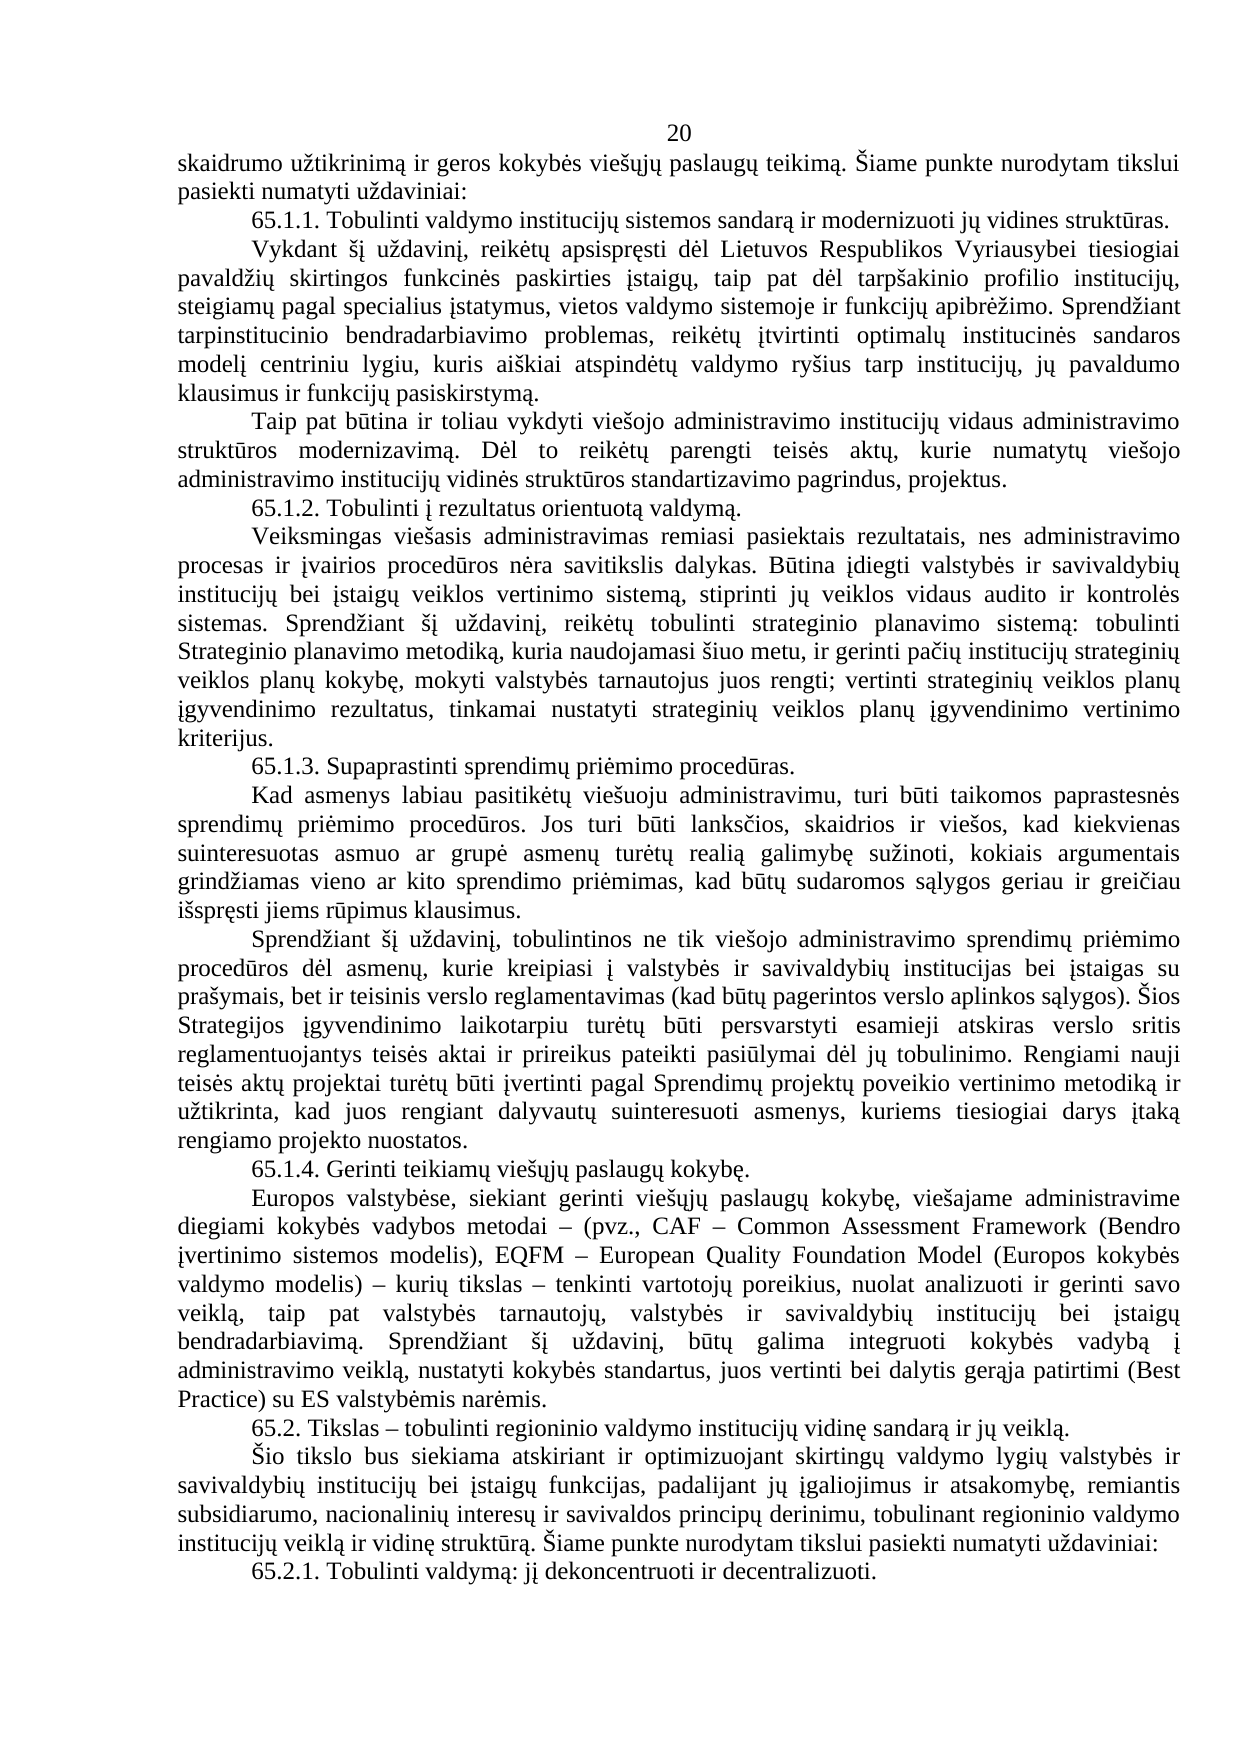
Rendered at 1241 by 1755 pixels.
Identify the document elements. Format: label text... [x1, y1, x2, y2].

text skaidrumo užtikrinimą ir geros kokybės viešųjų paslaugų teikimą. Šiame punkte nurodytam tikslui pasiekti numatyti uždaviniai: [177, 148, 1181, 205]
text 65.1.1. Tobulinti valdymo institucijų sistemos sandarą ir modernizuoti jų vidines struktūras. [177, 205, 1181, 234]
text Europos valstybėse, siekiant gerinti viešųjų paslaugų kokybę, viešajame administravime diegiami kokybės vadybos metodai – (pvz., CAF – Common Assessment Framework (Bendro įvertinimo sistemos modelis), EQFM – European Quality Foundation Model (Europos kokybės valdymo modelis) – kurių tikslas – tenkinti vartotojų poreikius, nuolat analizuoti ir gerinti savo veiklą, taip pat valstybės tarnautojų, valstybės ir savivaldybių institucijų bei įstaigų bendradarbiavimą. Sprendžiant šį uždavinį, būtų galima integruoti kokybės vadybą į administravimo veiklą, nustatyti kokybės standartus, juos vertinti bei dalytis gerąja patirtimi (Best Practice) su ES valstybėmis narėmis. [177, 1183, 1181, 1413]
text Veiksmingas viešasis administravimas remiasi pasiektais rezultatais, nes administravimo procesas ir įvairios procedūros nėra savitikslis dalykas. Būtina įdiegti valstybės ir savivaldybių institucijų bei įstaigų veiklos vertinimo sistemą, stiprinti jų veiklos vidaus audito ir kontrolės sistemas. Sprendžiant šį uždavinį, reikėtų tobulinti strateginio planavimo sistemą: tobulinti Strateginio planavimo metodiką, kuria naudojamasi šiuo metu, ir gerinti pačių institucijų strateginių veiklos planų kokybę, mokyti valstybės tarnautojus juos rengti; vertinti strateginių veiklos planų įgyvendinimo rezultatus, tinkamai nustatyti strateginių veiklos planų įgyvendinimo vertinimo kriterijus. [177, 521, 1181, 751]
text 65.2.1. Tobulinti valdymą: jį dekoncentruoti ir decentralizuoti. [177, 1556, 1181, 1585]
text Taip pat būtina ir toliau vykdyti viešojo administravimo institucijų vidaus administravimo struktūros modernizavimą. Dėl to reikėtų parengti teisės aktų, kurie numatytų viešojo administravimo institucijų vidinės struktūros standartizavimo pagrindus, projektus. [177, 406, 1181, 493]
text Kad asmenys labiau pasitikėtų viešuoju administravimu, turi būti taikomos paprastesnės sprendimų priėmimo procedūros. Jos turi būti lanksčios, skaidrios ir viešos, kad kiekvienas suinteresuotas asmuo ar grupė asmenų turėtų realią galimybę sužinoti, kokiais argumentais grindžiamas vieno ar kito sprendimo priėmimas, kad būtų sudaromos sąlygos geriau ir greičiau išspręsti jiems rūpimus klausimus. [177, 780, 1181, 924]
text Sprendžiant šį uždavinį, tobulintinos ne tik viešojo administravimo sprendimų priėmimo procedūros dėl asmenų, kurie kreipiasi į valstybės ir savivaldybių institucijas bei įstaigas su prašymais, bet ir teisinis verslo reglamentavimas (kad būtų pagerintos verslo aplinkos sąlygos). Šios Strategijos įgyvendinimo laikotarpiu turėtų būti persvarstyti esamieji atskiras verslo sritis reglamentuojantys teisės aktai ir prireikus pateikti pasiūlymai dėl jų tobulinimo. Rengiami nauji teisės aktų projektai turėtų būti įvertinti pagal Sprendimų projektų poveikio vertinimo metodiką ir užtikrinta, kad juos rengiant dalyvautų suinteresuoti asmenys, kuriems tiesiogiai darys įtaką rengiamo projekto nuostatos. [177, 924, 1181, 1154]
text Vykdant šį uždavinį, reikėtų apsispręsti dėl Lietuvos Respublikos Vyriausybei tiesiogiai pavaldžių skirtingos funkcinės paskirties įstaigų, taip pat dėl tarpšakinio profilio institucijų, steigiamų pagal specialius įstatymus, vietos valdymo sistemoje ir funkcijų apibrėžimo. Sprendžiant tarpinstitucinio bendradarbiavimo problemas, reikėtų įtvirtinti optimalų institucinės sandaros modelį centriniu lygiu, kuris aiškiai atspindėtų valdymo ryšius tarp institucijų, jų pavaldumo klausimus ir funkcijų pasiskirstymą. [177, 234, 1181, 406]
text 65.1.2. Tobulinti į rezultatus orientuotą valdymą. [177, 493, 1181, 521]
text Šio tikslo bus siekiama atskiriant ir optimizuojant skirtingų valdymo lygių valstybės ir savivaldybių institucijų bei įstaigų funkcijas, padalijant jų įgaliojimus ir atsakomybę, remiantis subsidiarumo, nacionalinių interesų ir savivaldos principų derinimu, tobulinant regioninio valdymo institucijų veiklą ir vidinę struktūrą. Šiame punkte nurodytam tikslui pasiekti numatyti uždaviniai: [177, 1441, 1181, 1556]
text 65.1.3. Supaprastinti sprendimų priėmimo procedūras. [177, 751, 1181, 780]
text 65.2. Tikslas – tobulinti regioninio valdymo institucijų vidinę sandarą ir jų veiklą. [177, 1413, 1181, 1441]
text 65.1.4. Gerinti teikiamų viešųjų paslaugų kokybę. [177, 1154, 1181, 1183]
